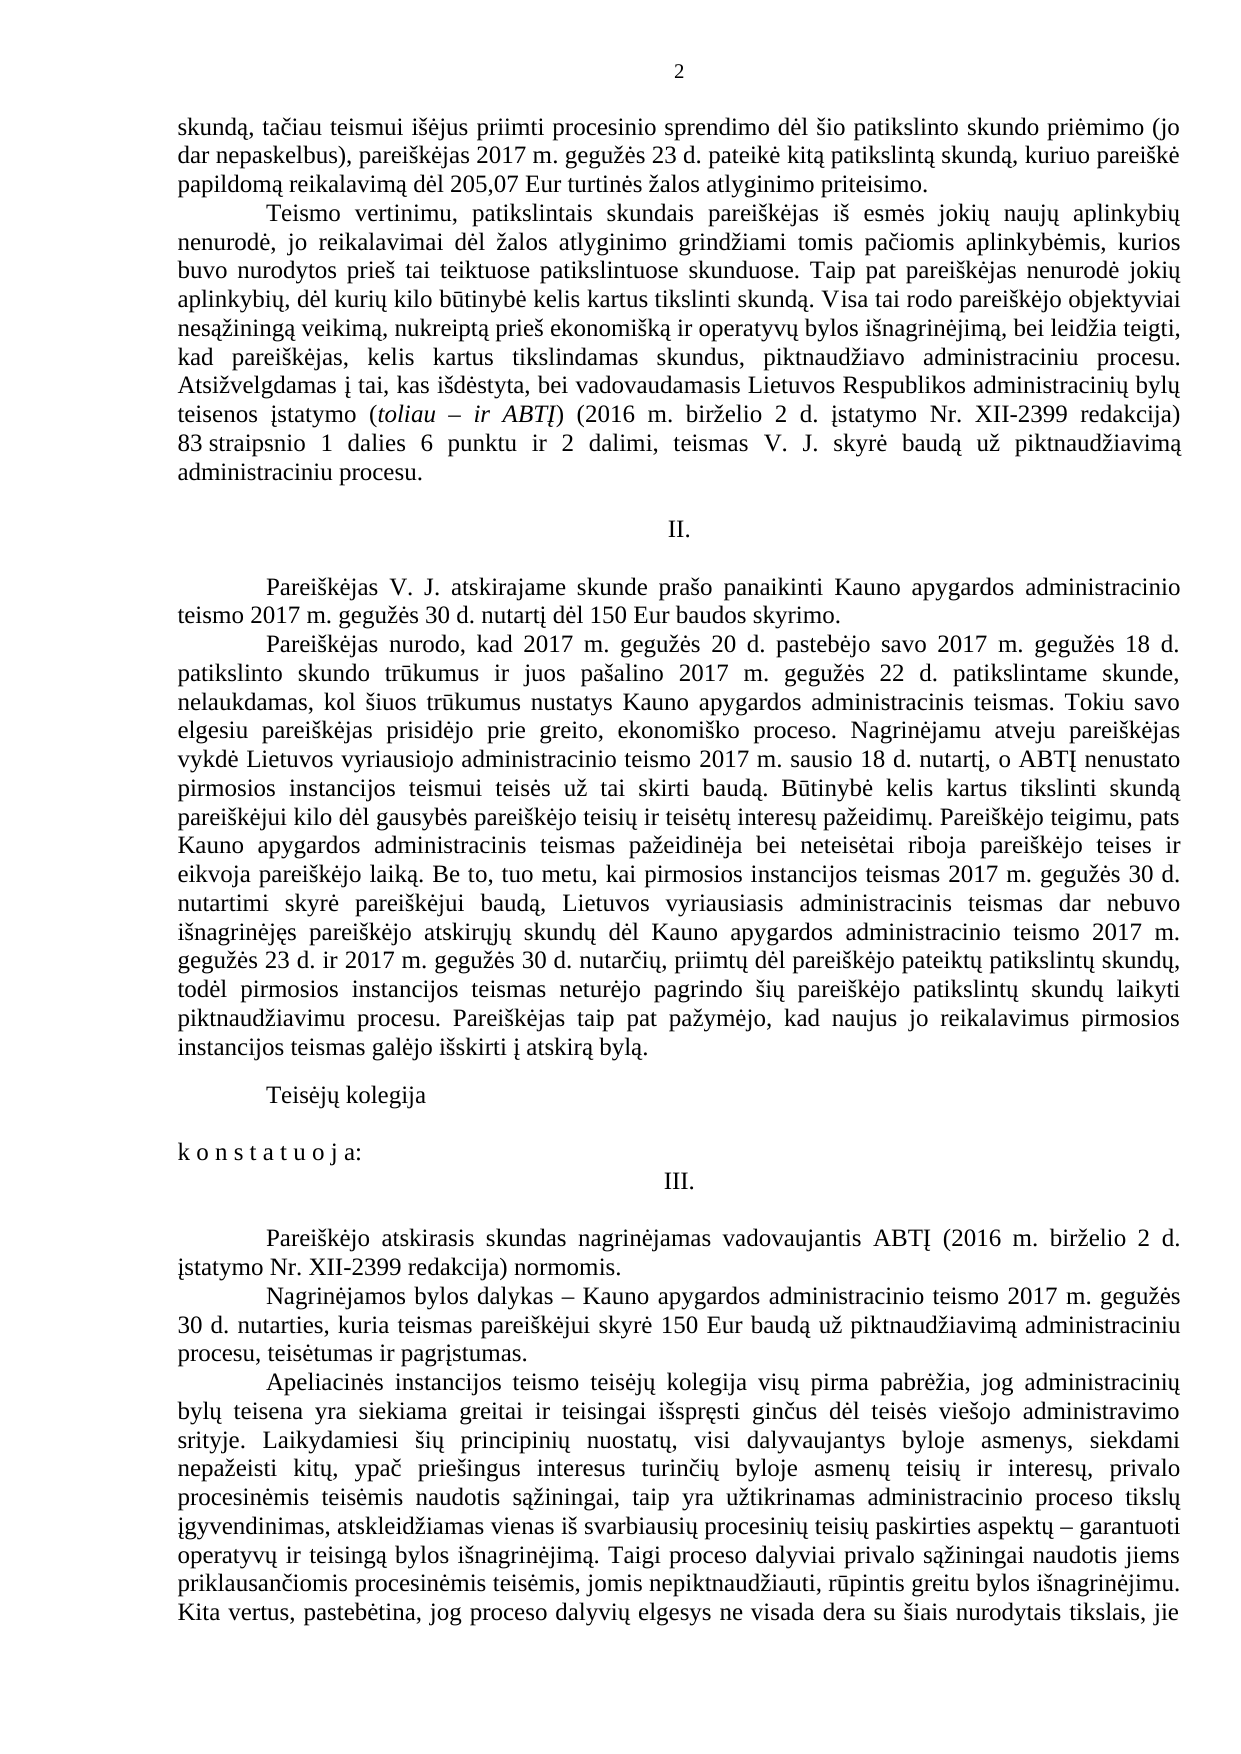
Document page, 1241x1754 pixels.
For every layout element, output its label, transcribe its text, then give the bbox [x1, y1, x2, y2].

text Apeliacinės instancijos teismo teisėjų kolegija visų pirma pabrėžia, jog administracinių bylų teisena yra siekiama greitai ir teisingai išspręsti ginčus dėl teisės viešojo administravimo srityje. Laikydamiesi šių principinių nuostatų, visi dalyvaujantys byloje asmenys, siekdami nepažeisti kitų, ypač priešingus interesus turinčių byloje asmenų teisių ir interesų, privalo procesinėmis teisėmis naudotis sąžiningai, taip yra užtikrinamas administracinio proceso tikslų įgyvendinimas, atskleidžiamas vienas iš svarbiausių procesinių teisių paskirties aspektų – garantuoti operatyvų ir teisingą bylos išnagrinėjimą. Taigi proceso dalyviai privalo sąžiningai naudotis jiems priklausančiomis procesinėmis teisėmis, jomis nepiktnaudžiauti, rūpintis greitu bylos išnagrinėjimu. Kita vertus, pastebėtina, jog proceso dalyvių elgesys ne visada dera su šiais nurodytais tikslais, jie [177, 1367, 1181, 1626]
text Pareiškėjas nurodo, kad 2017 m. gegužės 20 d. pastebėjo savo 2017 m. gegužės 18 d. patikslinto skundo trūkumus ir juos pašalino 2017 m. gegužės 22 d. patikslintame skunde, nelaukdamas, kol šiuos trūkumus nustatys Kauno apygardos administracinis teismas. Tokiu savo elgesiu pareiškėjas prisidėjo prie greito, ekonomiško proceso. Nagrinėjamu atveju pareiškėjas vykdė Lietuvos vyriausiojo administracinio teismo 2017 m. sausio 18 d. nutartį, o ABTĮ nenustato pirmosios instancijos teismui teisės už tai skirti baudą. Būtinybė kelis kartus tikslinti skundą pareiškėjui kilo dėl gausybės pareiškėjo teisių ir teisėtų interesų pažeidimų. Pareiškėjo teigimu, pats Kauno apygardos administracinis teismas pažeidinėja bei neteisėtai riboja pareiškėjo teises ir eikvoja pareiškėjo laiką. Be to, tuo metu, kai pirmosios instancijos teismas 2017 m. gegužės 30 d. nutartimi skyrė pareiškėjui baudą, Lietuvos vyriausiasis administracinis teismas dar nebuvo išnagrinėjęs pareiškėjo atskirųjų skundų dėl Kauno apygardos administracinio teismo 2017 m. gegužės 23 d. ir 2017 m. gegužės 30 d. nutarčių, priimtų dėl pareiškėjo pateiktų patikslintų skundų, todėl pirmosios instancijos teismas neturėjo pagrindo šių pareiškėjo patikslintų skundų laikyti piktnaudžiavimu procesu. Pareiškėjas taip pat pažymėjo, kad naujus jo reikalavimus pirmosios instancijos teismas galėjo išskirti į atskirą bylą. [177, 629, 1181, 1061]
text III. [177, 1166, 1181, 1195]
text Nagrinėjamos bylos dalykas – Kauno apygardos administracinio teismo 2017 m. gegužės 30 d. nutarties, kuria teismas pareiškėjui skyrė 150 Eur baudą už piktnaudžiavimą administraciniu procesu, teisėtumas ir pagrįstumas. [177, 1281, 1181, 1367]
text skundą, tačiau teismui išėjus priimti procesinio sprendimo dėl šio patikslinto skundo priėmimo (jo dar nepaskelbus), pareiškėjas 2017 m. gegužės 23 d. pateikė kitą patikslintą skundą, kuriuo pareiškė papildomą reikalavimą dėl 205,07 Eur turtinės žalos atlyginimo priteisimo. [177, 112, 1181, 198]
text k o n s t a t u o j a: [177, 1137, 1181, 1166]
text Teisėjų kolegija [177, 1080, 1181, 1108]
text II. [177, 514, 1181, 543]
text Pareiškėjas V. J. atskirajame skunde prašo panaikinti Kauno apygardos administracinio teismo 2017 m. gegužės 30 d. nutartį dėl 150 Eur baudos skyrimo. [177, 572, 1181, 629]
text Teismo vertinimu, patikslintais skundais pareiškėjas iš esmės jokių naujų aplinkybių nenurodė, jo reikalavimai dėl žalos atlyginimo grindžiami tomis pačiomis aplinkybėmis, kurios buvo nurodytos prieš tai teiktuose patikslintuose skunduose. Taip pat pareiškėjas nenurodė jokių aplinkybių, dėl kurių kilo būtinybė kelis kartus tikslinti skundą. Visa tai rodo pareiškėjo objektyviai nesąžiningą veikimą, nukreiptą prieš ekonomišką ir operatyvų bylos išnagrinėjimą, bei leidžia teigti, kad pareiškėjas, kelis kartus tikslindamas skundus, piktnaudžiavo administraciniu procesu. Atsižvelgdamas į tai, kas išdėstyta, bei vadovaudamasis Lietuvos Respublikos administracinių bylų teisenos įstatymo (toliau – ir ABTĮ) (2016 m. birželio 2 d. įstatymo Nr. XII-2399 redakcija) 83 straipsnio 1 dalies 6 punktu ir 2 dalimi, teismas V. J. skyrė baudą už piktnaudžiavimą administraciniu procesu. [177, 198, 1181, 486]
text Pareiškėjo atskirasis skundas nagrinėjamas vadovaujantis ABTĮ (2016 m. birželio 2 d. įstatymo Nr. XII-2399 redakcija) normomis. [177, 1223, 1181, 1281]
